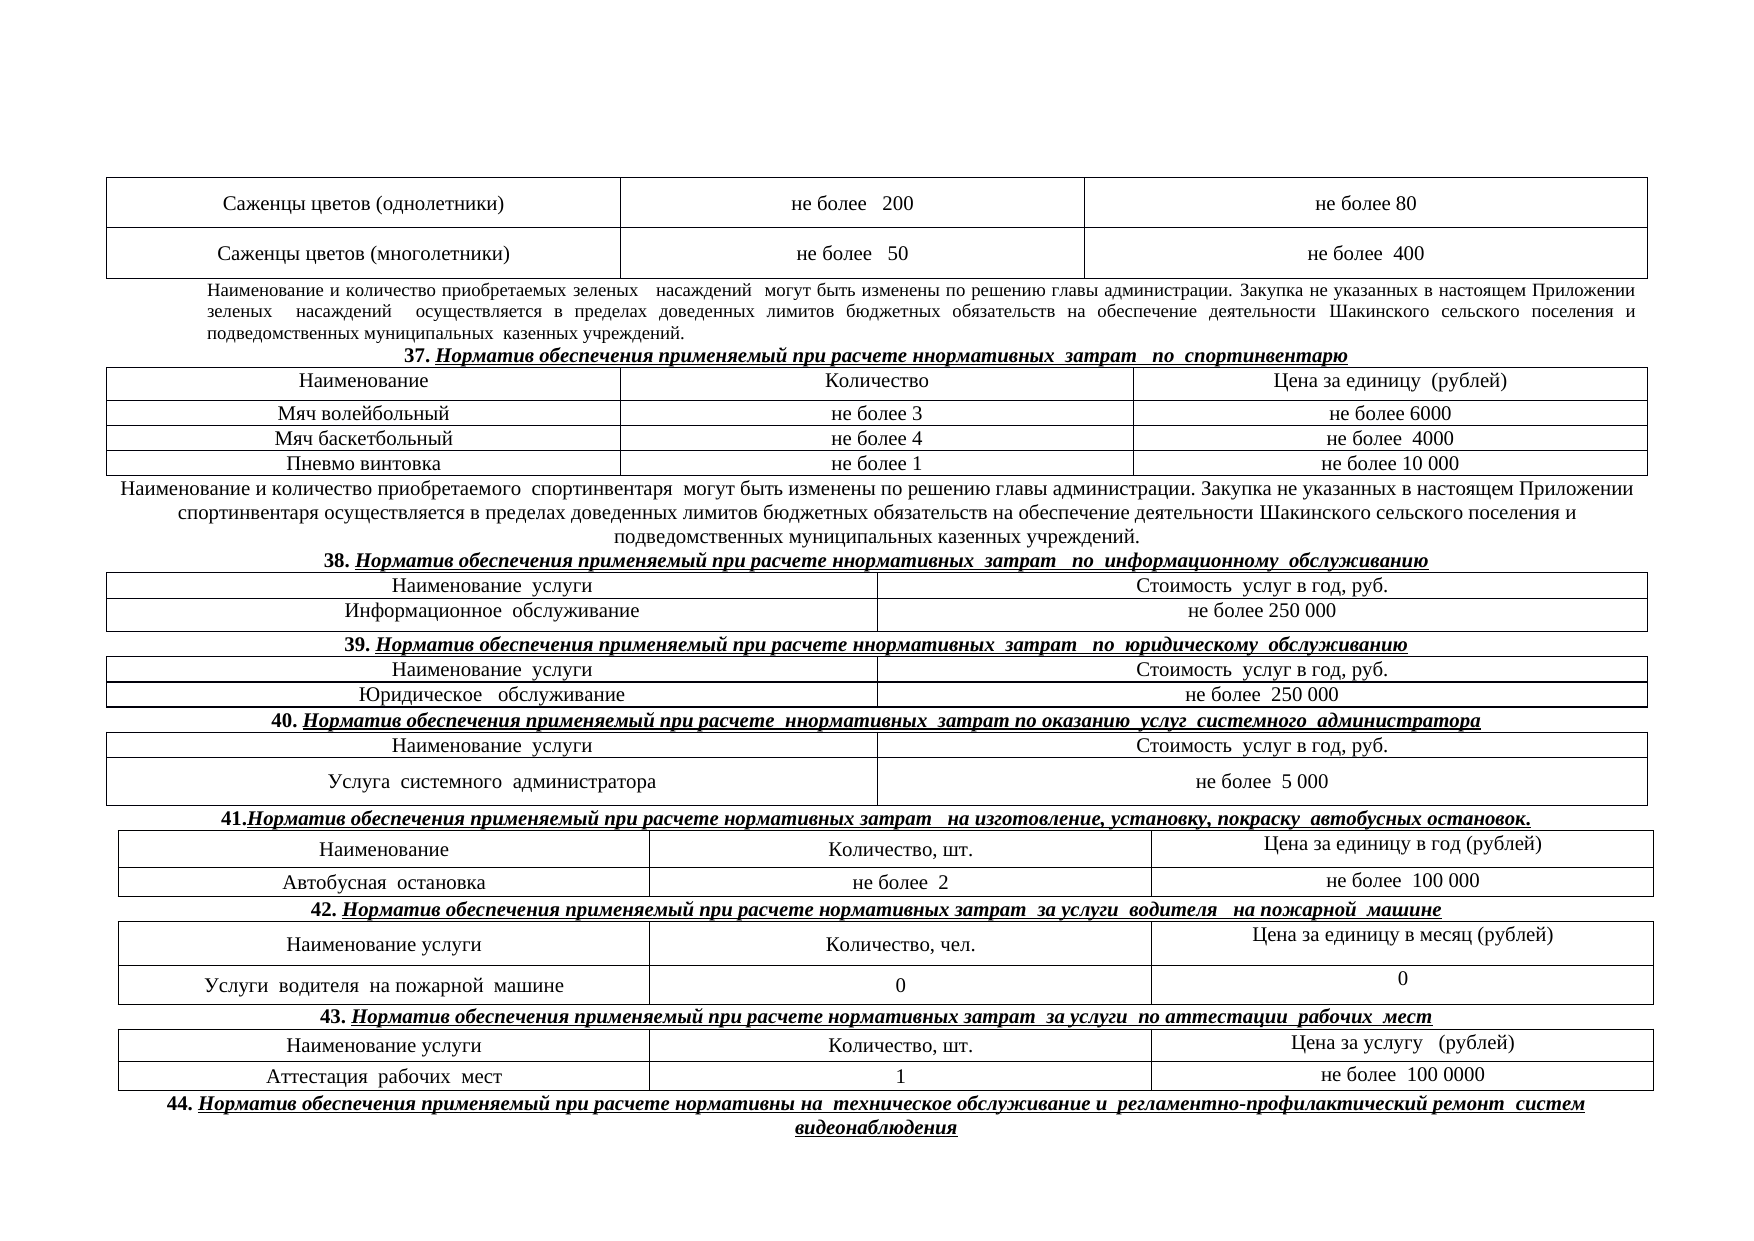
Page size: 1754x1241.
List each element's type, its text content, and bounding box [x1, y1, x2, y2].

table_cell Саженцы цветов (многолетники) [107, 228, 620, 277]
table_cell не более 3 [621, 401, 1133, 425]
text 39. Норматив обеспечения применяемый при расчете ннормативных затрат по юридическому обслуживанию [118, 632, 1636, 656]
text Наименование и количество приобретаемых зеленых насаждений могут быть изменены по решению главы администрации. Закупка не указанных в настоящем Приложении зеленых насаждений осуществляется в пределах доведенных лимитов бюджетных обязательств на обеспечение деятельности Шакинского сельского поселения и подведомственных муниципальных казенных учреждений. [207, 279, 1636, 343]
table_header Стоимость услуг в год, руб. [878, 573, 1647, 597]
table_header Наименование услуги [119, 1030, 649, 1061]
table_header Наименование услуги [107, 657, 877, 681]
table_cell не более 250 000 [878, 683, 1647, 706]
table_header Наименование услуги [107, 733, 877, 757]
table_cell не более 400 [1085, 228, 1647, 277]
table_header Наименование услуги [119, 922, 649, 965]
table_cell не более 100 0000 [1152, 1062, 1653, 1090]
text 41.Норматив обеспечения применяемый при расчете нормативных затрат на изготовление, установку, покраску автобусных остановок. [118, 806, 1636, 830]
table_cell Саженцы цветов (однолетники) [107, 178, 620, 227]
table_cell не более 1 [621, 451, 1133, 475]
table_cell 0 [650, 966, 1151, 1003]
table_cell не более 6000 [1134, 401, 1647, 425]
table_header Цена за единицу в месяц (рублей) [1152, 922, 1653, 965]
text 42. Норматив обеспечения применяемый при расчете нормативных затрат за услуги водителя на пожарной машине [118, 897, 1636, 921]
table_header Цена за единицу в год (рублей) [1152, 831, 1653, 867]
text Наименование и количество приобретаемого спортинвентаря могут быть изменены по решению главы администрации. Закупка не указанных в настоящем Приложении спортинвентаря осуществляется в пределах доведенных лимитов бюджетных обязательств на обеспечение деятельности Шакинского сельского поселения и подведомственных муниципальных казенных учреждений. [118, 476, 1636, 548]
table_cell Мяч волейбольный [107, 401, 620, 425]
text 38. Норматив обеспечения применяемый при расчете ннормативных затрат по информационному обслуживанию [118, 548, 1636, 572]
table_cell Мяч баскетбольный [107, 426, 620, 450]
table_cell Юридическое обслуживание [107, 683, 877, 706]
table_cell Услуги водителя на пожарной машине [119, 966, 649, 1003]
table_header Стоимость услуг в год, руб. [878, 657, 1647, 681]
table_cell не более 200 [621, 178, 1084, 227]
table_header Наименование [119, 831, 649, 867]
table_cell не более 50 [621, 228, 1084, 277]
table_cell 0 [1152, 966, 1653, 1003]
table_cell не более 80 [1085, 178, 1647, 227]
table_header Количество [621, 368, 1133, 400]
text 44. Норматив обеспечения применяемый при расчете нормативны на техническое обслуживание и регламентно-профилактический ремонт систем видеонаблюдения [118, 1091, 1636, 1139]
text 40. Норматив обеспечения применяемый при расчете ннормативных затрат по оказанию услуг системного администратора [118, 708, 1636, 732]
table_cell 1 [650, 1062, 1151, 1090]
table_cell не более 250 000 [878, 599, 1647, 631]
table_cell не более 4 [621, 426, 1133, 450]
table_cell не более 4000 [1134, 426, 1647, 450]
table_header Стоимость услуг в год, руб. [878, 733, 1647, 757]
text 37. Норматив обеспечения применяемый при расчете ннормативных затрат по спортинвентарю [118, 343, 1636, 367]
table_cell Автобусная остановка [119, 868, 649, 896]
table_cell Пневмо винтовка [107, 451, 620, 475]
table_cell Информационное обслуживание [107, 599, 877, 631]
table_header Цена за услугу (рублей) [1152, 1030, 1653, 1061]
table_header Количество, шт. [650, 1030, 1151, 1061]
table_cell не более 5 000 [878, 758, 1647, 805]
text 43. Норматив обеспечения применяемый при расчете нормативных затрат за услуги по аттестации рабочих мест [118, 1005, 1636, 1028]
table_cell не более 2 [650, 868, 1151, 896]
table_header Наименование [107, 368, 620, 400]
table_header Цена за единицу (рублей) [1134, 368, 1647, 400]
table_header Количество, шт. [650, 831, 1151, 867]
table_cell Услуга системного администратора [107, 758, 877, 805]
table_header Количество, чел. [650, 922, 1151, 965]
table_cell не более 100 000 [1152, 868, 1653, 896]
table_cell Аттестация рабочих мест [119, 1062, 649, 1090]
table_cell не более 10 000 [1134, 451, 1647, 475]
table_header Наименование услуги [107, 573, 877, 597]
